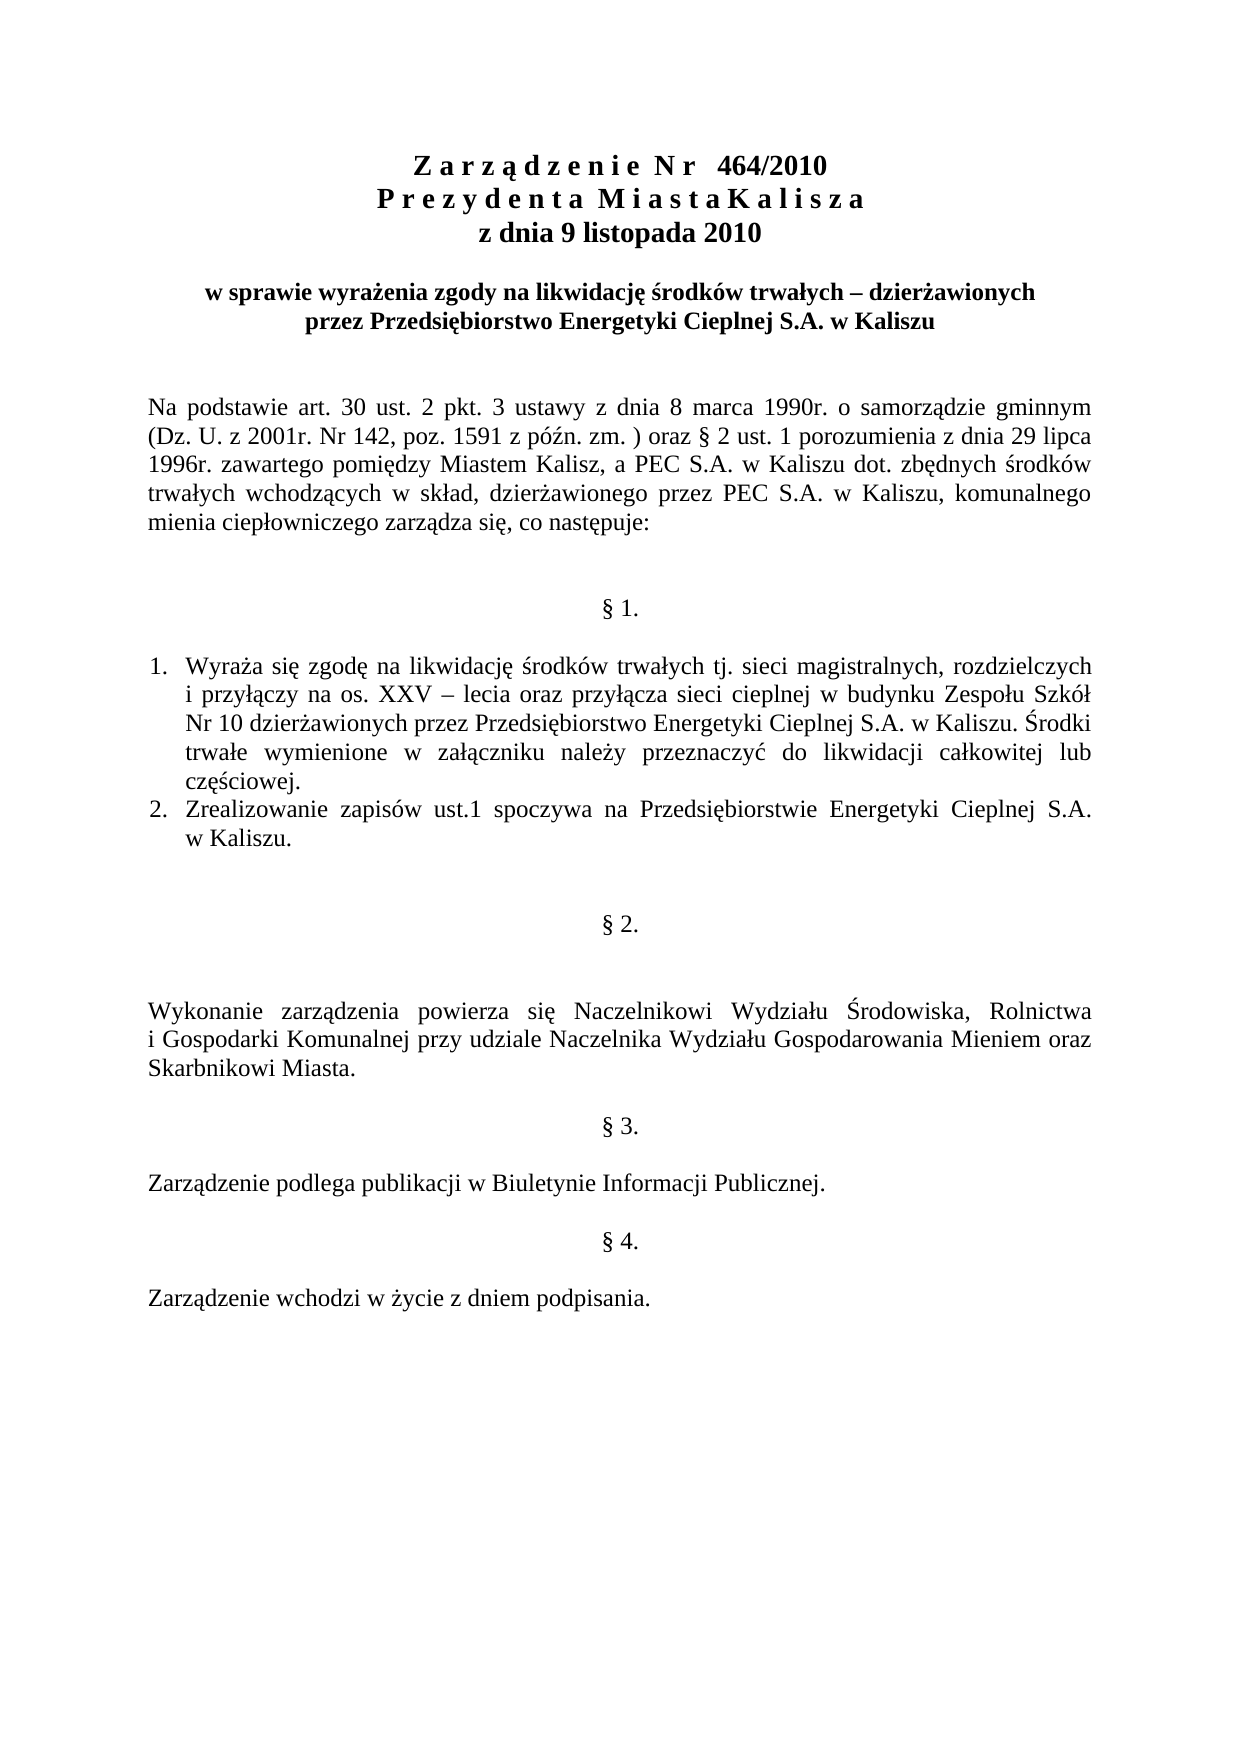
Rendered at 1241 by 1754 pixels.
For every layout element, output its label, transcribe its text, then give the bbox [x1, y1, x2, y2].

text Zarządzenie wchodzi w życie z dniem podpisania. [148, 1283, 1093, 1312]
text § 4. [148, 1226, 1093, 1254]
text § 1. [148, 593, 1093, 622]
text § 3. [148, 1111, 1093, 1139]
list Zrealizowanie zapisów ust.1 spoczywa na Przedsiębiorstwie Energetyki Cieplnej S.A. w Kaliszu. [149, 794, 1093, 852]
text Wykonanie zarządzenia powierza się Naczelnikowi Wydziału Środowiska, Rolnictwa i Gospodarki Komunalnej przy udziale Naczelnika Wydziału Gospodarowania Mieniem oraz Skarbnikowi Miasta. [148, 996, 1093, 1082]
text § 2. [148, 909, 1093, 938]
text Z a r z ą d z e n i e N r 464/2010 [148, 148, 1093, 181]
text w sprawie wyrażenia zgody na likwidację środków trwałych – dzierżawionych [148, 277, 1093, 306]
text Na podstawie art. 30 ust. 2 pkt. 3 ustawy z dnia 8 marca 1990r. o samorządzie gminnym (Dz. U. z 2001r. Nr 142, poz. 1591 z późn. zm. ) oraz § 2 ust. 1 porozumienia z dnia 29 lipca 1996r. zawartego pomiędzy Miastem Kalisz, a PEC S.A. w Kaliszu dot. zbędnych środków trwałych wchodzących w skład, dzierżawionego przez PEC S.A. w Kaliszu, komunalnego mienia ciepłowniczego zarządza się, co następuje: [148, 392, 1093, 536]
text z dnia 9 listopada 2010 [148, 215, 1093, 248]
text P r e z y d e n t a M i a s t a K a l i s z a [148, 181, 1093, 215]
list Wyraża się zgodę na likwidację środków trwałych tj. sieci magistralnych, rozdzielczych i przyłączy na os. XXV – lecia oraz przyłącza sieci cieplnej w budynku Zespołu Szkół Nr 10 dzierżawionych przez Przedsiębiorstwo Energetyki Cieplnej S.A. w Kaliszu. Środki trwałe wymienione w załączniku należy przeznaczyć do likwidacji całkowitej lub częściowej. [149, 651, 1093, 794]
text przez Przedsiębiorstwo Energetyki Cieplnej S.A. w Kaliszu [148, 306, 1093, 334]
text Zarządzenie podlega publikacji w Biuletynie Informacji Publicznej. [148, 1168, 1093, 1197]
